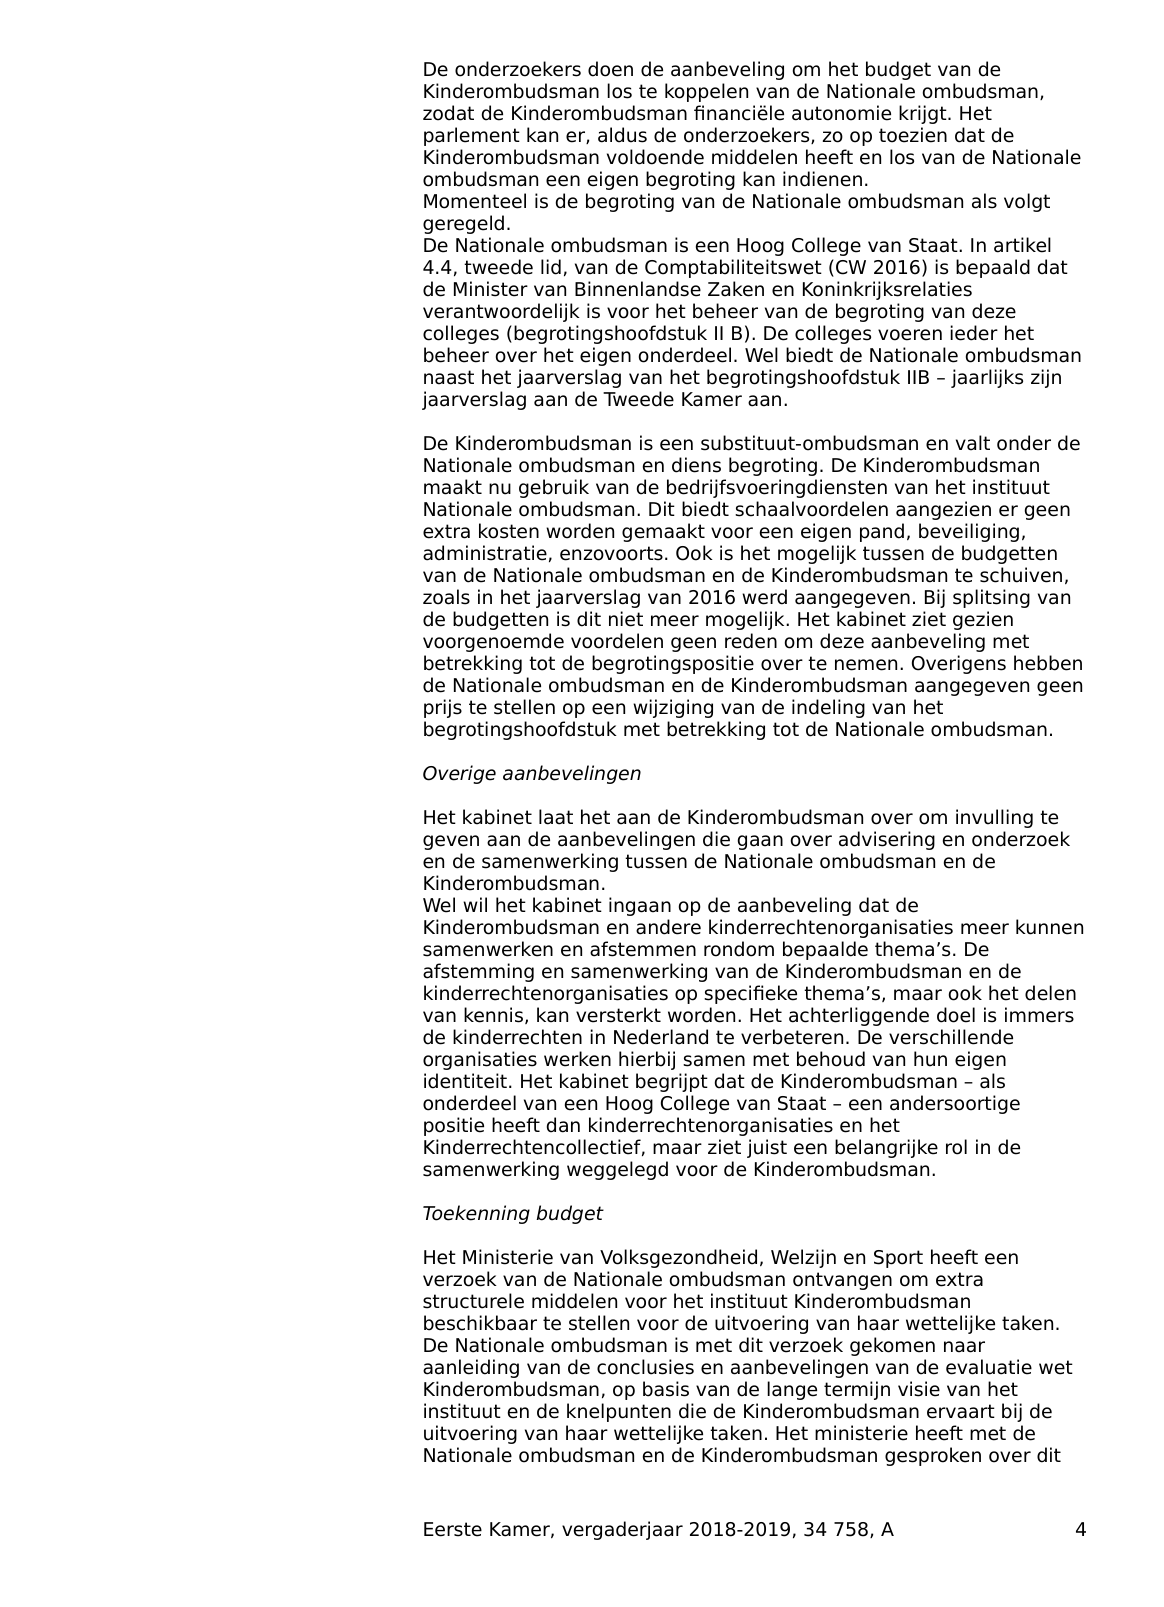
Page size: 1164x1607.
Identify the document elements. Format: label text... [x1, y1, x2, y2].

text De Nationale ombudsman is een Hoog College van Staat. In artikel 4.4, tweede lid, van de Comptabiliteitswet (CW 2016) is bepaald dat de Minister van Binnenlandse Zaken en Koninkrijksrelaties verantwoordelijk is voor het beheer van de begroting van deze colleges (begrotingshoofdstuk II B). De colleges voeren ieder het beheer over het eigen onderdeel. Wel biedt de Nationale ombudsman naast het jaarverslag van het begrotingshoofdstuk IIB – jaarlijks zijn jaarverslag aan de Tweede Kamer aan. [422, 235, 1087, 411]
text Het kabinet laat het aan de Kinderombudsman over om invulling te geven aan de aanbevelingen die gaan over advisering en onderzoek en de samenwerking tussen de Nationale ombudsman en de Kinderombudsman. [422, 807, 1087, 895]
text Het Ministerie van Volksgezondheid, Welzijn en Sport heeft een verzoek van de Nationale ombudsman ontvangen om extra structurele middelen voor het instituut Kinderombudsman beschikbaar te stellen voor de uitvoering van haar wettelijke taken. De Nationale ombudsman is met dit verzoek gekomen naar aanleiding van de conclusies en aanbevelingen van de evaluatie wet Kinderombudsman, op basis van de lange termijn visie van het instituut en de knelpunten die de Kinderombudsman ervaart bij de uitvoering van haar wettelijke taken. Het ministerie heeft met de Nationale ombudsman en de Kinderombudsman gesproken over dit [422, 1247, 1087, 1467]
text De onderzoekers doen de aanbeveling om het budget van de Kinderombudsman los te koppelen van de Nationale ombudsman, zodat de Kinderombudsman financiële autonomie krijgt. Het parlement kan er, aldus de onderzoekers, zo op toezien dat de Kinderombudsman voldoende middelen heeft en los van de Nationale ombudsman een eigen begroting kan indienen. [422, 59, 1087, 191]
text Wel wil het kabinet ingaan op de aanbeveling dat de Kinderombudsman en andere kinderrechtenorganisaties meer kunnen samenwerken en afstemmen rondom bepaalde thema’s. De afstemming en samenwerking van de Kinderombudsman en de kinderrechtenorganisaties op specifieke thema’s, maar ook het delen van kennis, kan versterkt worden. Het achterliggende doel is immers de kinderrechten in Nederland te verbeteren. De verschillende organisaties werken hierbij samen met behoud van hun eigen identiteit. Het kabinet begrijpt dat de Kinderombudsman – als onderdeel van een Hoog College van Staat – een andersoortige positie heeft dan kinderrechtenorganisaties en het Kinderrechtencollectief, maar ziet juist een belangrijke rol in de samenwerking weggelegd voor de Kinderombudsman. [422, 895, 1087, 1181]
text Momenteel is de begroting van de Nationale ombudsman als volgt geregeld. [422, 191, 1087, 235]
subtitle Toekenning budget [422, 1203, 1087, 1225]
text De Kinderombudsman is een substituut-ombudsman en valt onder de Nationale ombudsman en diens begroting. De Kinderombudsman maakt nu gebruik van de bedrijfsvoeringdiensten van het instituut Nationale ombudsman. Dit biedt schaalvoordelen aangezien er geen extra kosten worden gemaakt voor een eigen pand, beveiliging, administratie, enzovoorts. Ook is het mogelijk tussen de budgetten van de Nationale ombudsman en de Kinderombudsman te schuiven, zoals in het jaarverslag van 2016 werd aangegeven. Bij splitsing van de budgetten is dit niet meer mogelijk. Het kabinet ziet gezien voorgenoemde voordelen geen reden om deze aanbeveling met betrekking tot de begrotingspositie over te nemen. Overigens hebben de Nationale ombudsman en de Kinderombudsman aangegeven geen prijs te stellen op een wijziging van de indeling van het begrotingshoofdstuk met betrekking tot de Nationale ombudsman. [422, 433, 1087, 741]
subtitle Overige aanbevelingen [422, 763, 1087, 785]
